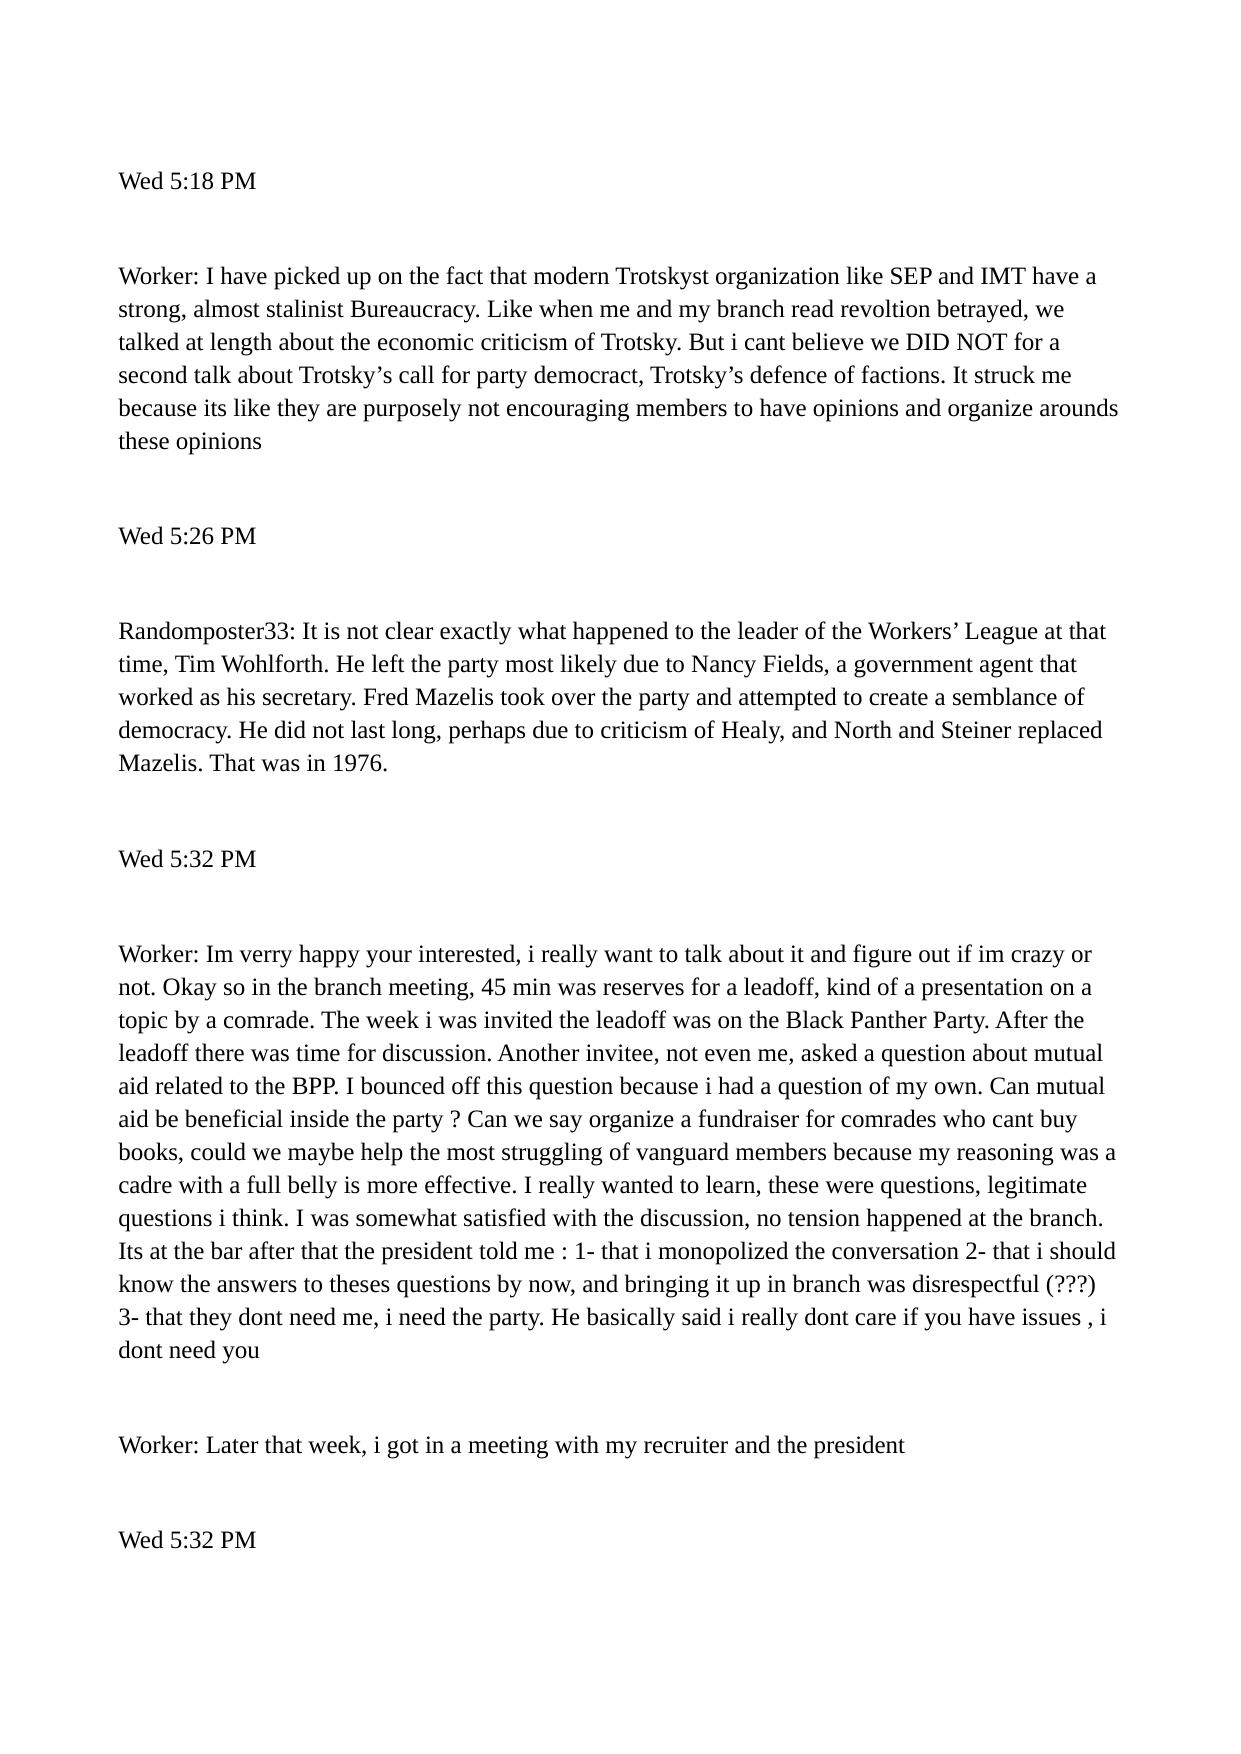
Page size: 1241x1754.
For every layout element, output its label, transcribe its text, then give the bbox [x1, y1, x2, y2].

text Wed 5:32 PM [118, 844, 1122, 872]
text Worker: Im verry happy your interested, i really want to talk about it and figure out if im crazy or not. Okay so in the branch meeting, 45 min was reserves for a leadoff, kind of a presentation on a topic by a comrade. The week i was invited the leadoff was on the Black Panther Party. After the leadoff there was time for discussion. Another invitee, not even me, asked a question about mutual aid related to the BPP. I bounced off this question because i had a question of my own. Can mutual aid be beneficial inside the party ? Can we say organize a fundraiser for comrades who cant buy books, could we maybe help the most struggling of vanguard members because my reasoning was a cadre with a full belly is more effective. I really wanted to learn, these were questions, legitimate questions i think. I was somewhat satisfied with the discussion, no tension happened at the branch. Its at the bar after that the president told me : 1- that i monopolized the conversation 2- that i should know the answers to theses questions by now, and bringing it up in branch was disrespectful (???) 3- that they dont need me, i need the party. He basically said i really dont care if you have issues , i dont need you [118, 939, 1122, 1364]
text Wed 5:18 PM [118, 166, 1122, 194]
text Wed 5:32 PM [118, 1526, 1122, 1554]
text Randomposter33: It is not clear exactly what happened to the leader of the Workers’ League at that time, Tim Wohlforth. He left the party most likely due to Nancy Fields, a government agent that worked as his secretary. Fred Mazelis took over the party and attempted to create a semblance of democracy. He did not last long, perhaps due to criticism of Healy, and North and Steiner replaced Mazelis. That was in 1976. [118, 616, 1122, 777]
text Wed 5:26 PM [118, 521, 1122, 550]
text Worker: Later that week, i got in a meeting with my recruiter and the president [118, 1430, 1122, 1459]
text Worker: I have picked up on the fact that modern Trotskyst organization like SEP and IMT have a strong, almost stalinist Bureaucracy. Like when me and my branch read revoltion betrayed, we talked at length about the economic criticism of Trotsky. But i cant believe we DID NOT for a second talk about Trotsky’s call for party democract, Trotsky’s defence of factions. It struck me because its like they are purposely not encouraging members to have opinions and organize arounds these opinions [118, 261, 1122, 455]
